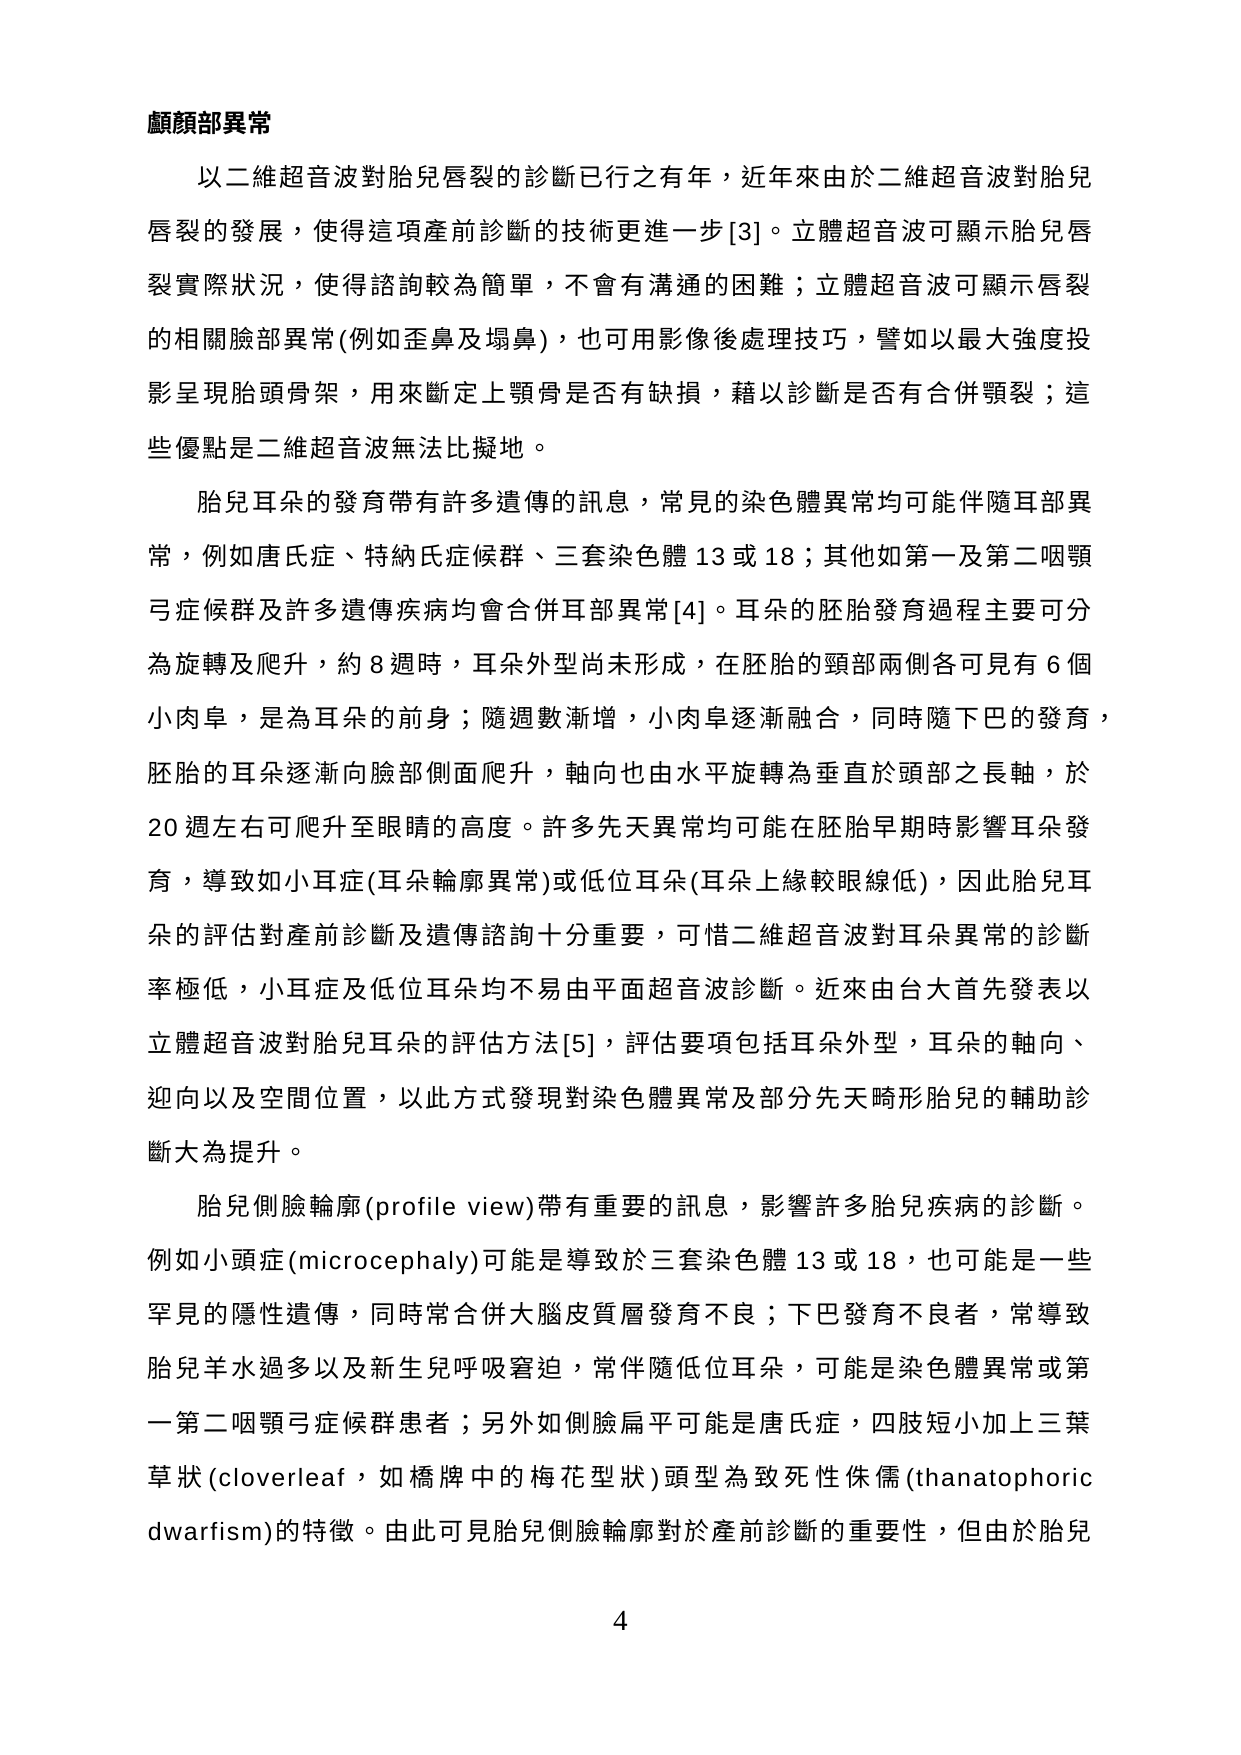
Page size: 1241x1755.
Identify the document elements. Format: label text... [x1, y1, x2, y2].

text 胎兒側臉輪廓(profile view)帶有重要的訊息，影響許多胎兒疾病的診斷。例如小頭症(microcephaly)可能是導致於三套染色體13或18，也可能是一些罕見的隱性遺傳，同時常合併大腦皮質層發育不良；下巴發育不良者，常導致胎兒羊水過多以及新生兒呼吸窘迫，常伴隨低位耳朵，可能是染色體異常或第一第二咽顎弓症候群患者；另外如側臉扁平可能是唐氏症，四肢短小加上三葉草狀(cloverleaf，如橋牌中的梅花型狀)頭型為致死性侏儒(thanatophoric dwarfism)的特徵。由此可見胎兒側臉輪廓對於產前診斷的重要性，但由於胎兒 [148, 1172, 1093, 1551]
text 胎兒耳朵的發育帶有許多遺傳的訊息，常見的染色體異常均可能伴隨耳部異常，例如唐氏症、特納氏症候群、三套染色體13或18；其他如第一及第二咽顎弓症候群及許多遺傳疾病均會合併耳部異常[4]。耳朵的胚胎發育過程主要可分為旋轉及爬升，約8週時，耳朵外型尚未形成，在胚胎的頸部兩側各可見有6個小肉阜，是為耳朵的前身；隨週數漸增，小肉阜逐漸融合，同時隨下巴的發育，胚胎的耳朵逐漸向臉部側面爬升，軸向也由水平旋轉為垂直於頭部之長軸，於20週左右可爬升至眼睛的高度。許多先天異常均可能在胚胎早期時影響耳朵發育，導致如小耳症(耳朵輪廓異常)或低位耳朵(耳朵上緣較眼線低)，因此胎兒耳朵的評估對產前診斷及遺傳諮詢十分重要，可惜二維超音波對耳朵異常的診斷率極低，小耳症及低位耳朵均不易由平面超音波診斷。近來由台大首先發表以立體超音波對胎兒耳朵的評估方法[5]，評估要項包括耳朵外型，耳朵的軸向、迎向以及空間位置，以此方式發現對染色體異常及部分先天畸形胎兒的輔助診斷大為提升。 [148, 468, 1093, 1172]
text 顱顏部異常 [148, 89, 1093, 143]
text 以二維超音波對胎兒唇裂的診斷已行之有年，近年來由於二維超音波對胎兒唇裂的發展，使得這項產前診斷的技術更進一步[3]。立體超音波可顯示胎兒唇裂實際狀況，使得諮詢較為簡單，不會有溝通的困難；立體超音波可顯示唇裂的相關臉部異常(例如歪鼻及塌鼻)，也可用影像後處理技巧，譬如以最大強度投影呈現胎頭骨架，用來斷定上顎骨是否有缺損，藉以診斷是否有合併顎裂；這些優點是二維超音波無法比擬地。 [148, 143, 1093, 468]
